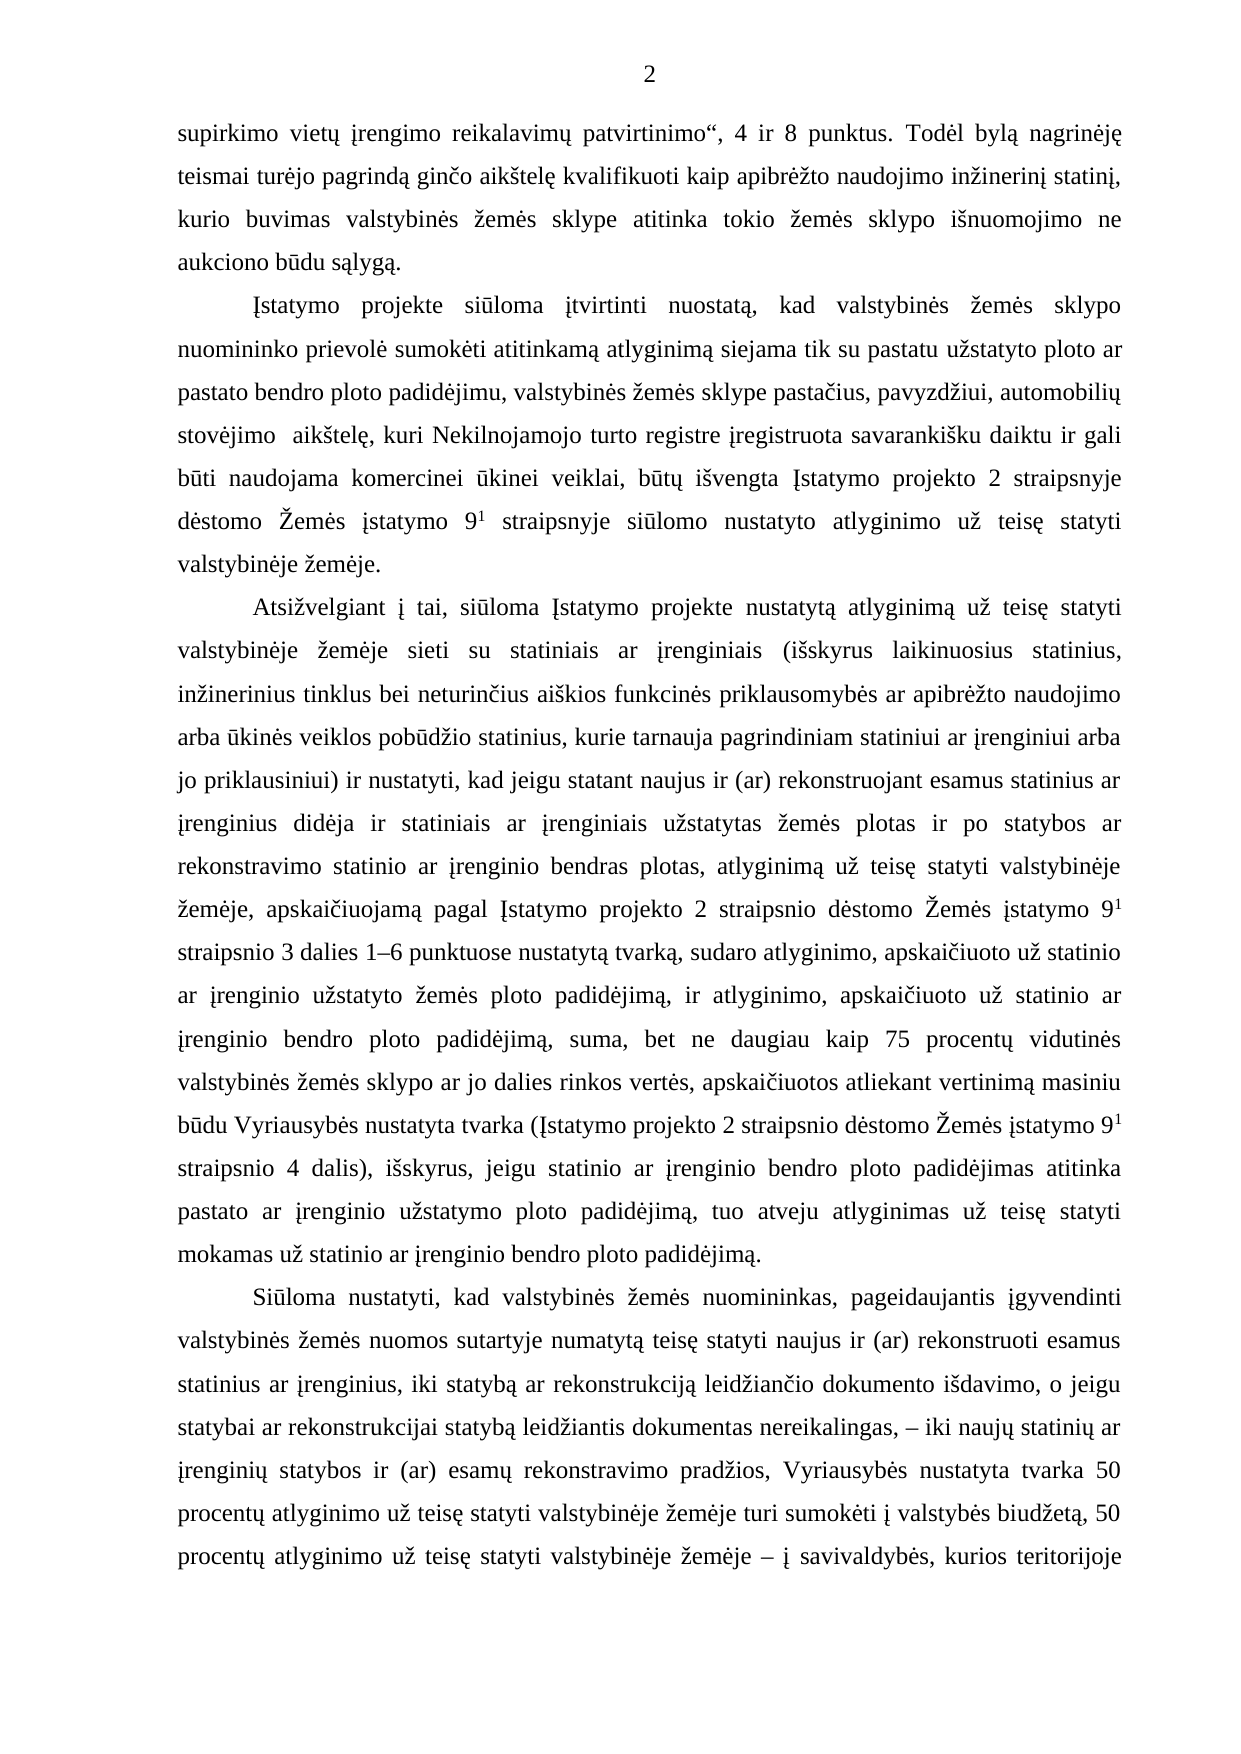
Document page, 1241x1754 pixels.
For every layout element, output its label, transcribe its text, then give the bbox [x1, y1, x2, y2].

text supirkimo vietų įrengimo reikalavimų patvirtinimo“, 4 ir 8 punktus. Todėl bylą nagrinėję teismai turėjo pagrindą ginčo aikštelę kvalifikuoti kaip apibrėžto naudojimo inžinerinį statinį, kurio buvimas valstybinės žemės sklype atitinka tokio žemės sklypo išnuomojimo ne aukciono būdu sąlygą. [177, 118, 1122, 276]
text Siūloma nustatyti, kad valstybinės žemės nuomininkas, pageidaujantis įgyvendinti valstybinės žemės nuomos sutartyje numatytą teisę statyti naujus ir (ar) rekonstruoti esamus statinius ar įrenginius, iki statybą ar rekonstrukciją leidžiančio dokumento išdavimo, o jeigu statybai ar rekonstrukcijai statybą leidžiantis dokumentas nereikalingas, – iki naujų statinių ar įrenginių statybos ir (ar) esamų rekonstravimo pradžios, Vyriausybės nustatyta tvarka 50 procentų atlyginimo už teisę statyti valstybinėje žemėje turi sumokėti į valstybės biudžetą, 50 procentų atlyginimo už teisę statyti valstybinėje žemėje – į savivaldybės, kurios teritorijoje [177, 1282, 1122, 1570]
text Atsižvelgiant į tai, siūloma Įstatymo projekte nustatytą atlyginimą už teisę statyti valstybinėje žemėje sieti su statiniais ar įrenginiais (išskyrus laikinuosius statinius, inžinerinius tinklus bei neturinčius aiškios funkcinės priklausomybės ar apibrėžto naudojimo arba ūkinės veiklos pobūdžio statinius, kurie tarnauja pagrindiniam statiniui ar įrenginiui arba jo priklausiniui) ir nustatyti, kad jeigu statant naujus ir (ar) rekonstruojant esamus statinius ar įrenginius didėja ir statiniais ar įrenginiais užstatytas žemės plotas ir po statybos ar rekonstravimo statinio ar įrenginio bendras plotas, atlyginimą už teisę statyti valstybinėje žemėje, apskaičiuojamą pagal Įstatymo projekto 2 straipsnio dėstomo Žemės įstatymo 91 straipsnio 3 dalies 1–6 punktuose nustatytą tvarką, sudaro atlyginimo, apskaičiuoto už statinio ar įrenginio užstatyto žemės ploto padidėjimą, ir atlyginimo, apskaičiuoto už statinio ar įrenginio bendro ploto padidėjimą, suma, bet ne daugiau kaip 75 procentų vidutinės valstybinės žemės sklypo ar jo dalies rinkos vertės, apskaičiuotos atliekant vertinimą masiniu būdu Vyriausybės nustatyta tvarka (Įstatymo projekto 2 straipsnio dėstomo Žemės įstatymo 91 straipsnio 4 dalis), išskyrus, jeigu statinio ar įrenginio bendro ploto padidėjimas atitinka pastato ar įrenginio užstatymo ploto padidėjimą, tuo atveju atlyginimas už teisę statyti mokamas už statinio ar įrenginio bendro ploto padidėjimą. [177, 592, 1122, 1268]
text Įstatymo projekte siūloma įtvirtinti nuostatą, kad valstybinės žemės sklypo nuomininko prievolė sumokėti atitinkamą atlyginimą siejama tik su pastatu užstatyto ploto ar pastato bendro ploto padidėjimu, valstybinės žemės sklype pastačius, pavyzdžiui, automobilių stovėjimo aikštelę, kuri Nekilnojamojo turto registre įregistruota savarankišku daiktu ir gali būti naudojama komercinei ūkinei veiklai, būtų išvengta Įstatymo projekto 2 straipsnyje dėstomo Žemės įstatymo 91 straipsnyje siūlomo nustatyto atlyginimo už teisę statyti valstybinėje žemėje. [177, 291, 1122, 578]
